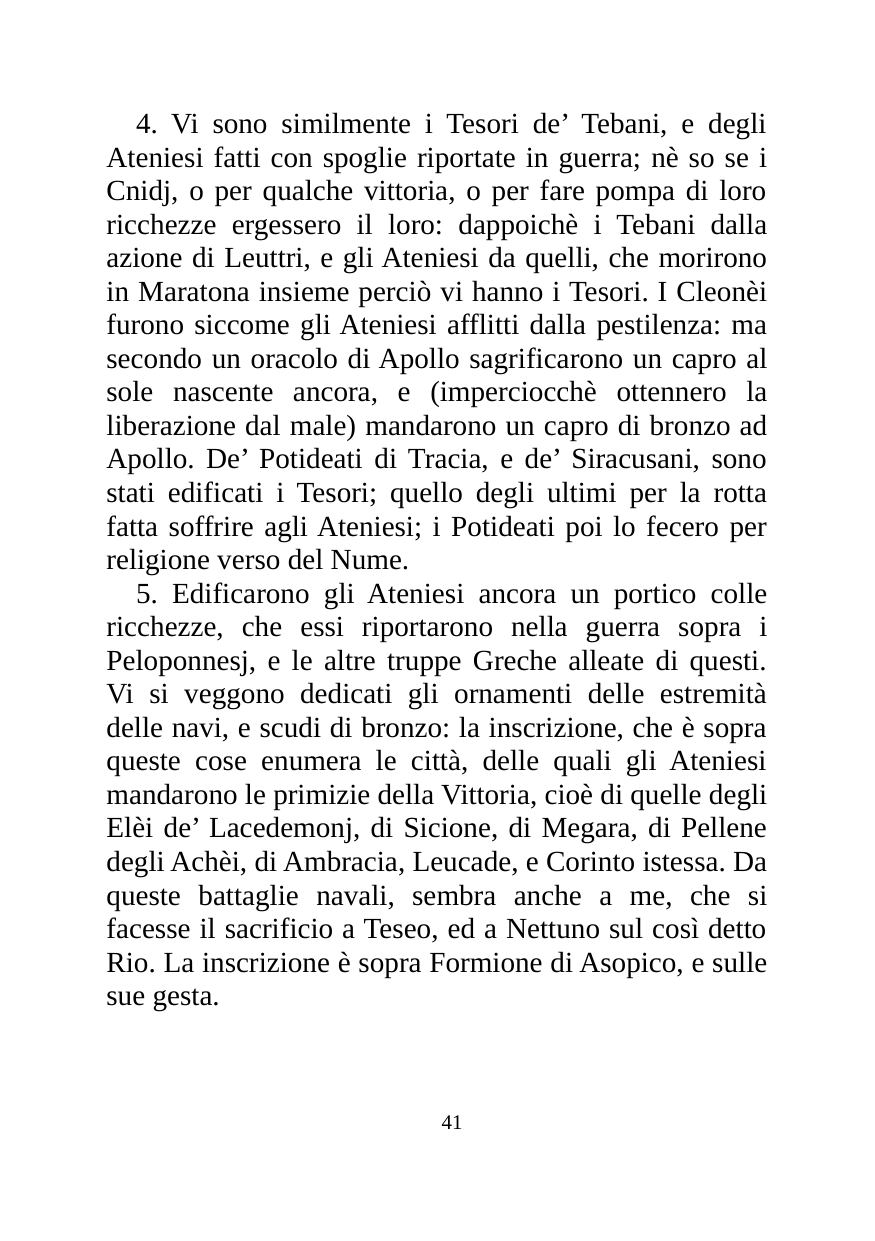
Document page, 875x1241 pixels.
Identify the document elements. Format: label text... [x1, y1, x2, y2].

text 4. Vi sono similmente i Tesori de’ Tebani, e degli Ateniesi fatti con spoglie riportate in guerra; nè so se i Cnidj, o per qualche vittoria, o per fare pompa di loro ricchezze ergessero il loro: dappoichè i Tebani dalla azione di Leuttri, e gli Ateniesi da quelli, che morirono in Maratona insieme perciò vi hanno i Tesori. I Cleonèi furono siccome gli Ateniesi afflitti dalla pestilenza: ma secondo un oracolo di Apollo sagrificarono un capro al sole nascente ancora, e (imperciocchè ottennero la liberazione dal male) mandarono un capro di bronzo ad Apollo. De’ Potideati di Tracia, e de’ Siracusani, sono stati edificati i Tesori; quello degli ultimi per la rotta fatta soffrire agli Ateniesi; i Potideati poi lo fecero per religione verso del Nume. [106, 106, 768, 576]
text 5. Edificarono gli Ateniesi ancora un portico colle ricchezze, che essi riportarono nella guerra sopra i Peloponnesj, e le altre truppe Greche alleate di questi. Vi si veggono dedicati gli ornamenti delle estremità delle navi, e scudi di bronzo: la inscrizione, che è sopra queste cose enumera le città, delle quali gli Ateniesi mandarono le primizie della Vittoria, cioè di quelle degli Elèi de’ Lacedemonj, di Sicione, di Megara, di Pellene degli Achèi, di Ambracia, Leucade, e Corinto istessa. Da queste battaglie navali, sembra anche a me, che si facesse il sacrificio a Teseo, ed a Nettuno sul così detto Rio. La inscrizione è sopra Formione di Asopico, e sulle sue gesta. [106, 576, 768, 1012]
